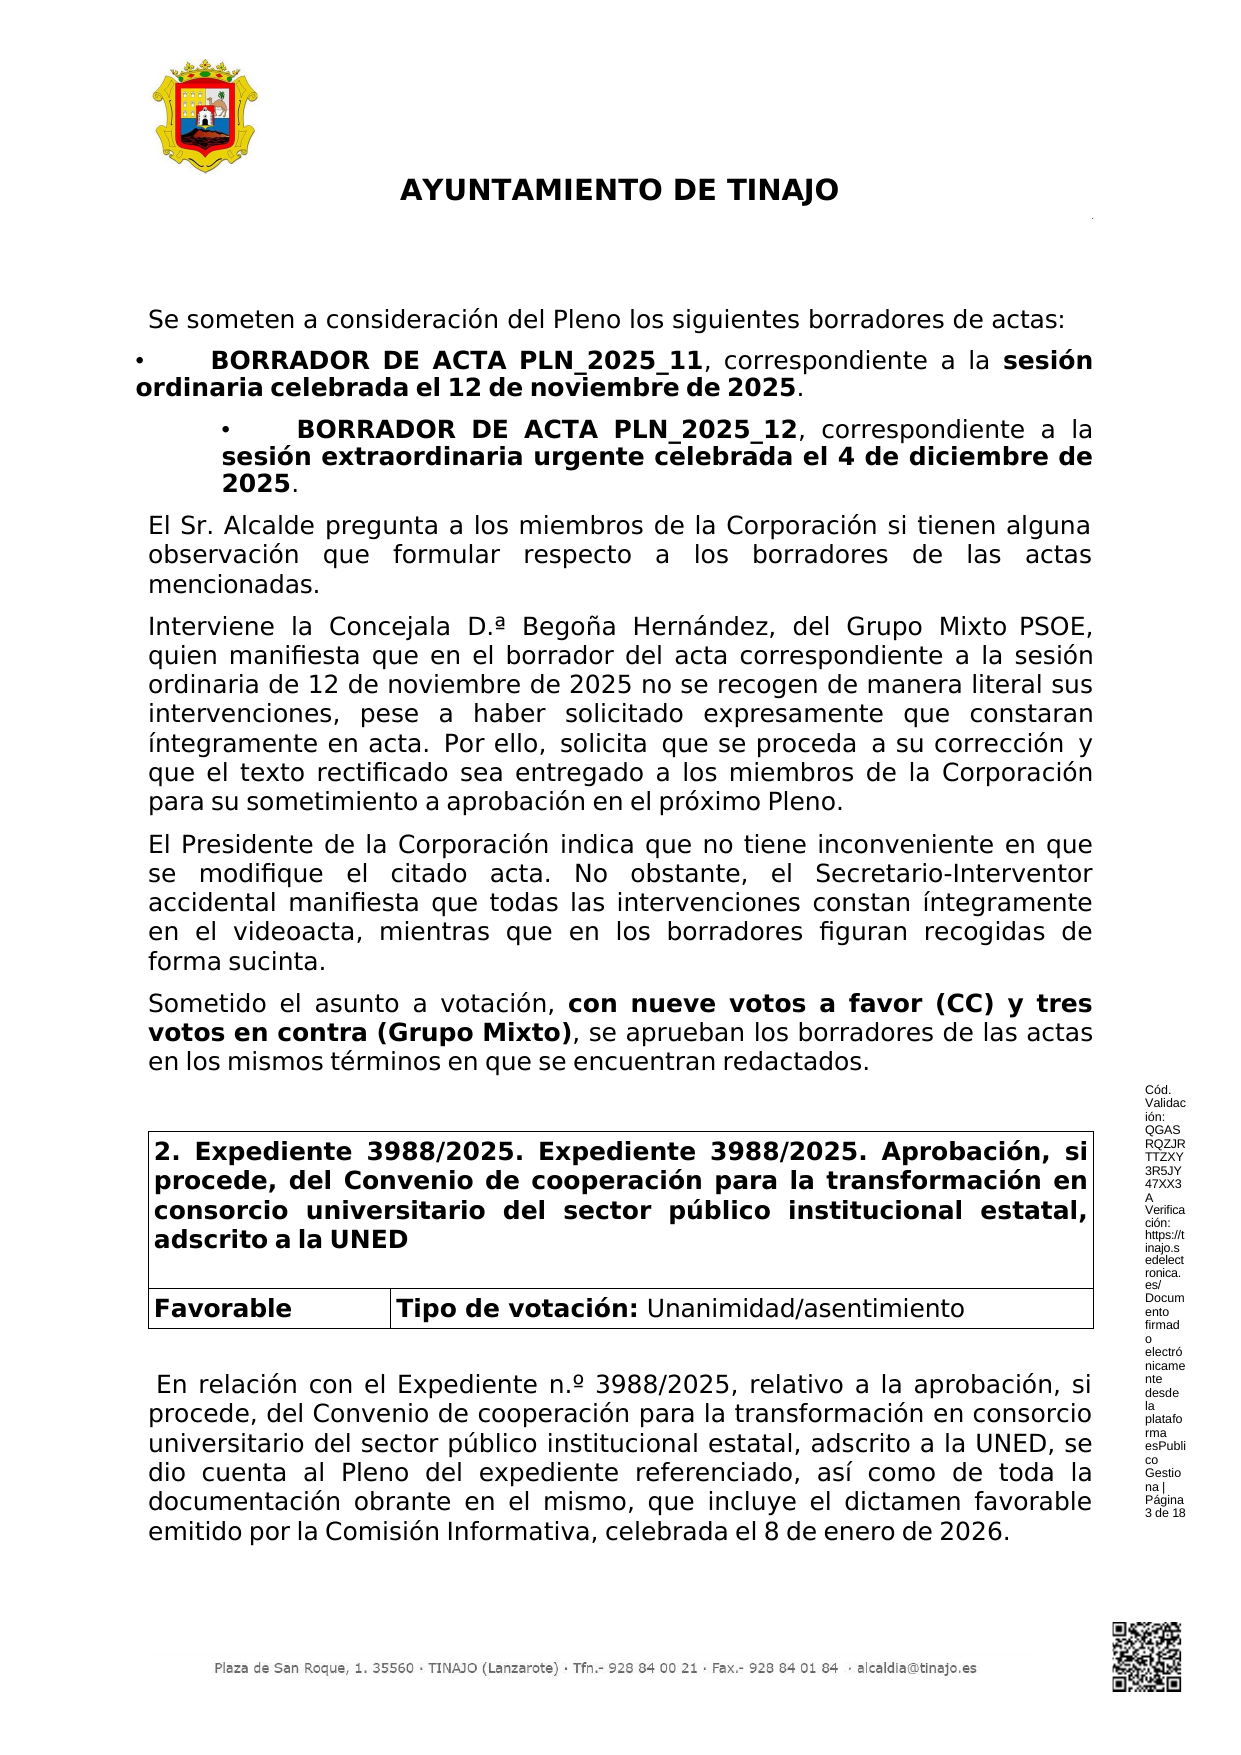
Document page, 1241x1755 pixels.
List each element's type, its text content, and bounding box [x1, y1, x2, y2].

text El Sr. Alcalde pregunta a los miembros de la Corporación si tienen alguna observación que formular respecto a los borradores de las actas mencionadas. [148, 511, 1092, 599]
list BORRADOR DE ACTA PLN_2025_11, correspondiente a la sesión ordinaria celebrada el 12 de noviembre de 2025. [135, 348, 1093, 402]
text El Presidente de la Corporación indica que no tiene inconveniente en que se modifique el citado acta. No obstante, el Secretario-Interventor accidental manifiesta que todas las intervenciones constan íntegramente en el videoacta, mientras que en los borradores figuran recogidas de forma sucinta. [148, 830, 1093, 976]
text Se someten a consideración del Pleno los siguientes borradores de actas: [148, 305, 1105, 334]
text En relación con el Expediente n.º 3988/2025, relativo a la aprobación, si procede, del Convenio de cooperación para la transformación en consorcio universitario del sector público institucional estatal, adscrito a la UNED, se dio cuenta al Pleno del expediente referenciado, así como de toda la documentación obrante en el mismo, que incluye el dictamen favorable emitido por la Comisión Informativa, celebrada el 8 de enero de 2026. [148, 1370, 1093, 1546]
text Cód. Validación: QGASRQZJRTTZXY3R5JY47XX3A [1145, 1084, 1186, 1205]
table_cell Favorable [149, 1289, 390, 1328]
table_header 2. Expediente 3988/2025. Expediente 3988/2025. Aprobación, si procede, del Convenio de cooperación para la transformación en consorcio universitario del sector público institucional estatal, adscrito a la UNED [149, 1132, 1093, 1288]
table_cell Tipo de votación: Unanimidad/asentimiento [391, 1289, 1093, 1328]
list BORRADOR DE ACTA PLN_2025_12, correspondiente a la sesión extraordinaria urgente celebrada el 4 de diciembre de 2025. [221, 417, 1093, 498]
text Verificación: https://tinajo.sedelectronica.es/ [1145, 1205, 1186, 1292]
text Documento firmado electrónicamente desde la plataforma esPublico Gestiona | Página 3 de 18 [1145, 1292, 1186, 1521]
text Sometido el asunto a votación, con nueve votos a favor (CC) y tres votos en contra (Grupo Mixto), se aprueban los borradores de las actas en los mismos términos en que se encuentran redactados. [148, 989, 1093, 1077]
text Interviene la Concejala D.ª Begoña Hernández, del Grupo Mixto PSOE, quien manifiesta que en el borrador del acta correspondiente a la sesión ordinaria de 12 de noviembre de 2025 no se recogen de manera literal sus intervenciones, pese a haber solicitado expresamente que constaran íntegramente en acta. Por ello, solicita que se proceda a su corrección y que el texto rectificado sea entregado a los miembros de la Corporación para su sometimiento a aprobación en el próximo Pleno. [148, 612, 1094, 817]
